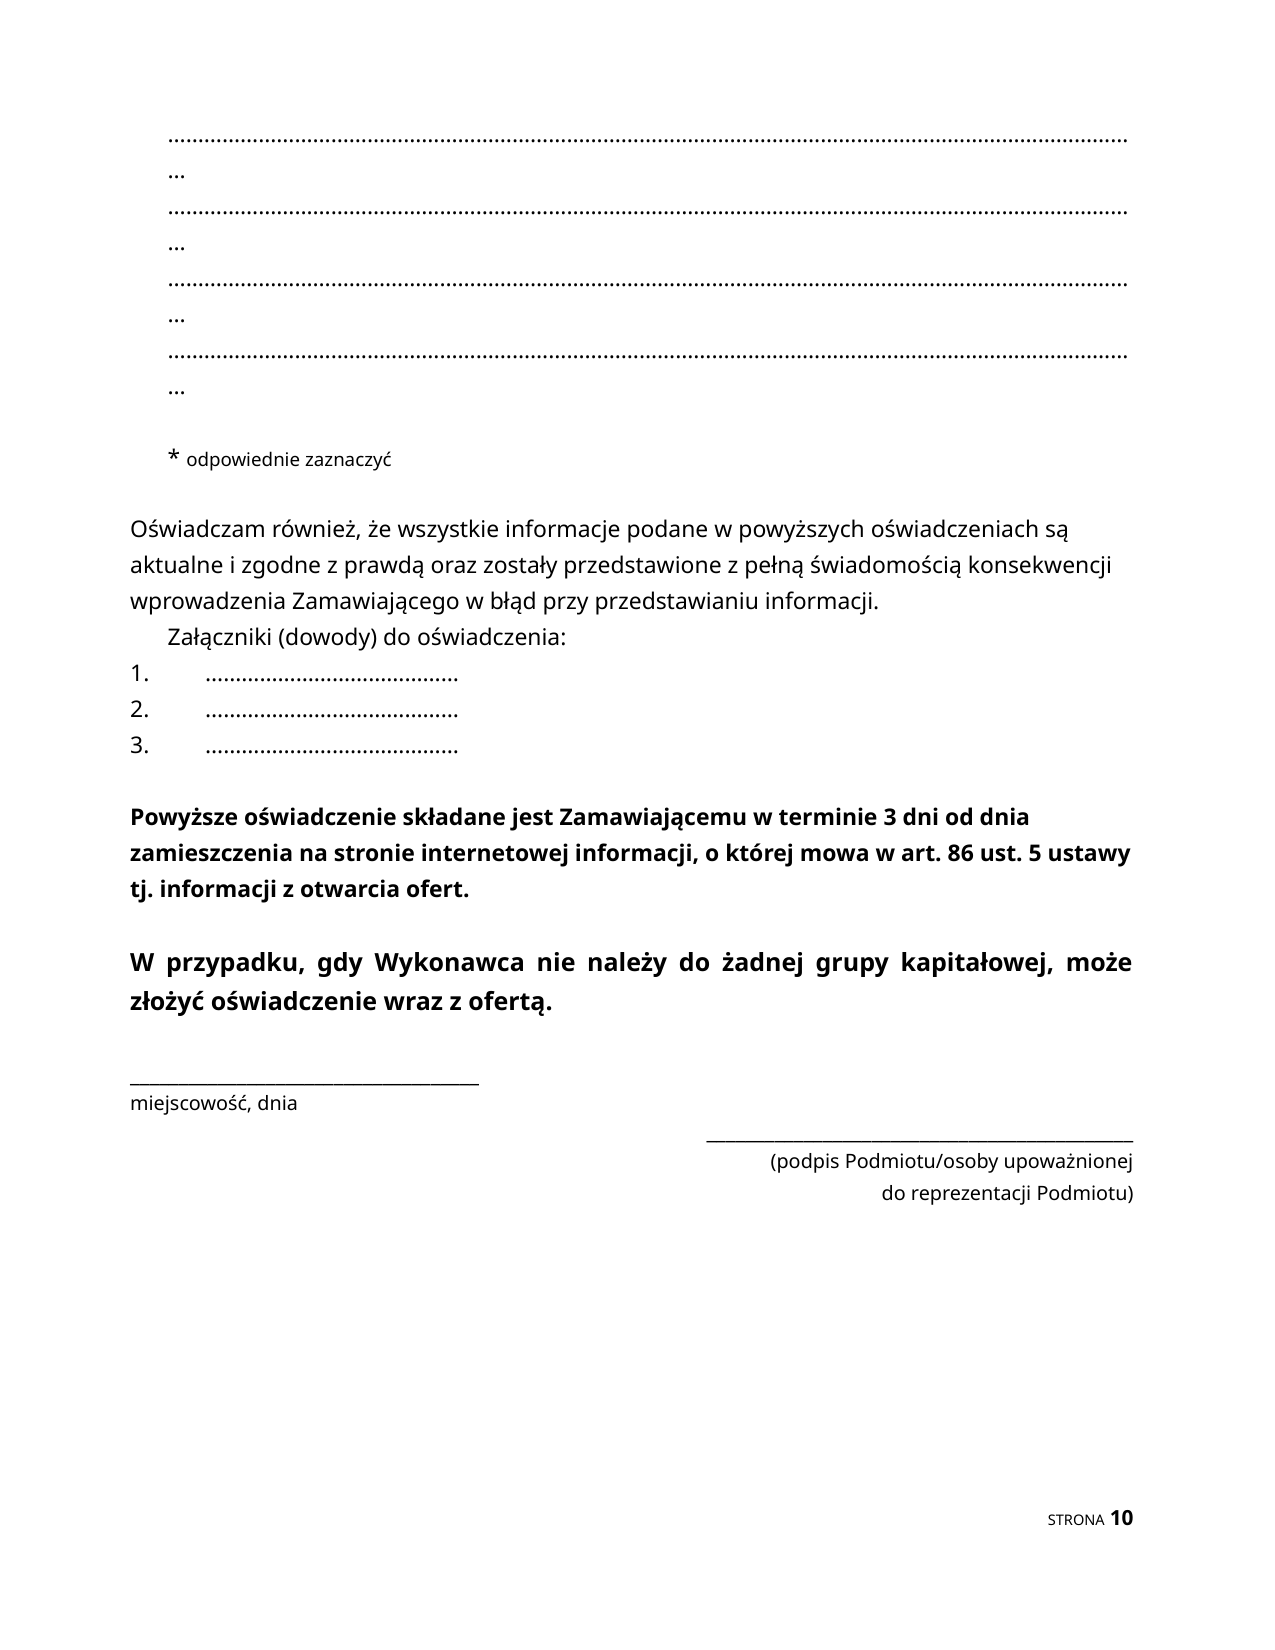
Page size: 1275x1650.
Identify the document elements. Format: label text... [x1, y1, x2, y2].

text miejscowość, dnia [130, 1089, 1133, 1116]
text * odpowiednie zaznaczyć [167, 442, 1133, 473]
text Powyższe oświadczenie składane jest Zamawiającemu w terminie 3 dni od dnia zamieszczenia na stronie internetowej informacji, o której mowa w art. 86 ust. 5 ustawy tj. informacji z otwarcia ofert. [130, 801, 1133, 904]
text ……………………………………………………………………………………………………………………………………………… [167, 190, 1133, 257]
text 1. …………………………………… [130, 657, 1133, 688]
text ……………………………………………………………………………………………………………………………………………… [167, 118, 1133, 185]
text Załączniki (dowody) do oświadczenia: [167, 621, 1133, 652]
text ……………………………………………………………………………………………………………………………………………… [167, 262, 1133, 329]
text do reprezentacji Podmiotu) [130, 1180, 1133, 1207]
text ……………………………………………………………………………………………………………………………………………… [167, 334, 1133, 401]
text ____________________________________ [130, 1059, 1133, 1089]
text 2. …………………………………… [130, 693, 1133, 724]
text 3. …………………………………… [130, 729, 1133, 760]
text Oświadczam również, że wszystkie informacje podane w powyższych oświadczeniach są aktualne i zgodne z prawdą oraz zostały przedstawione z pełną świadomością konsekwencji wprowadzenia Zamawiającego w błąd przy przedstawianiu informacji. [130, 513, 1133, 617]
text (podpis Podmiotu/osoby upoważnionej [130, 1146, 1133, 1175]
text W przypadku, gdy Wykonawca nie należy do żadnej grupy kapitałowej, może złożyć oświadczenie wraz z ofertą. [130, 945, 1133, 1018]
text ____________________________________________ [130, 1116, 1133, 1146]
